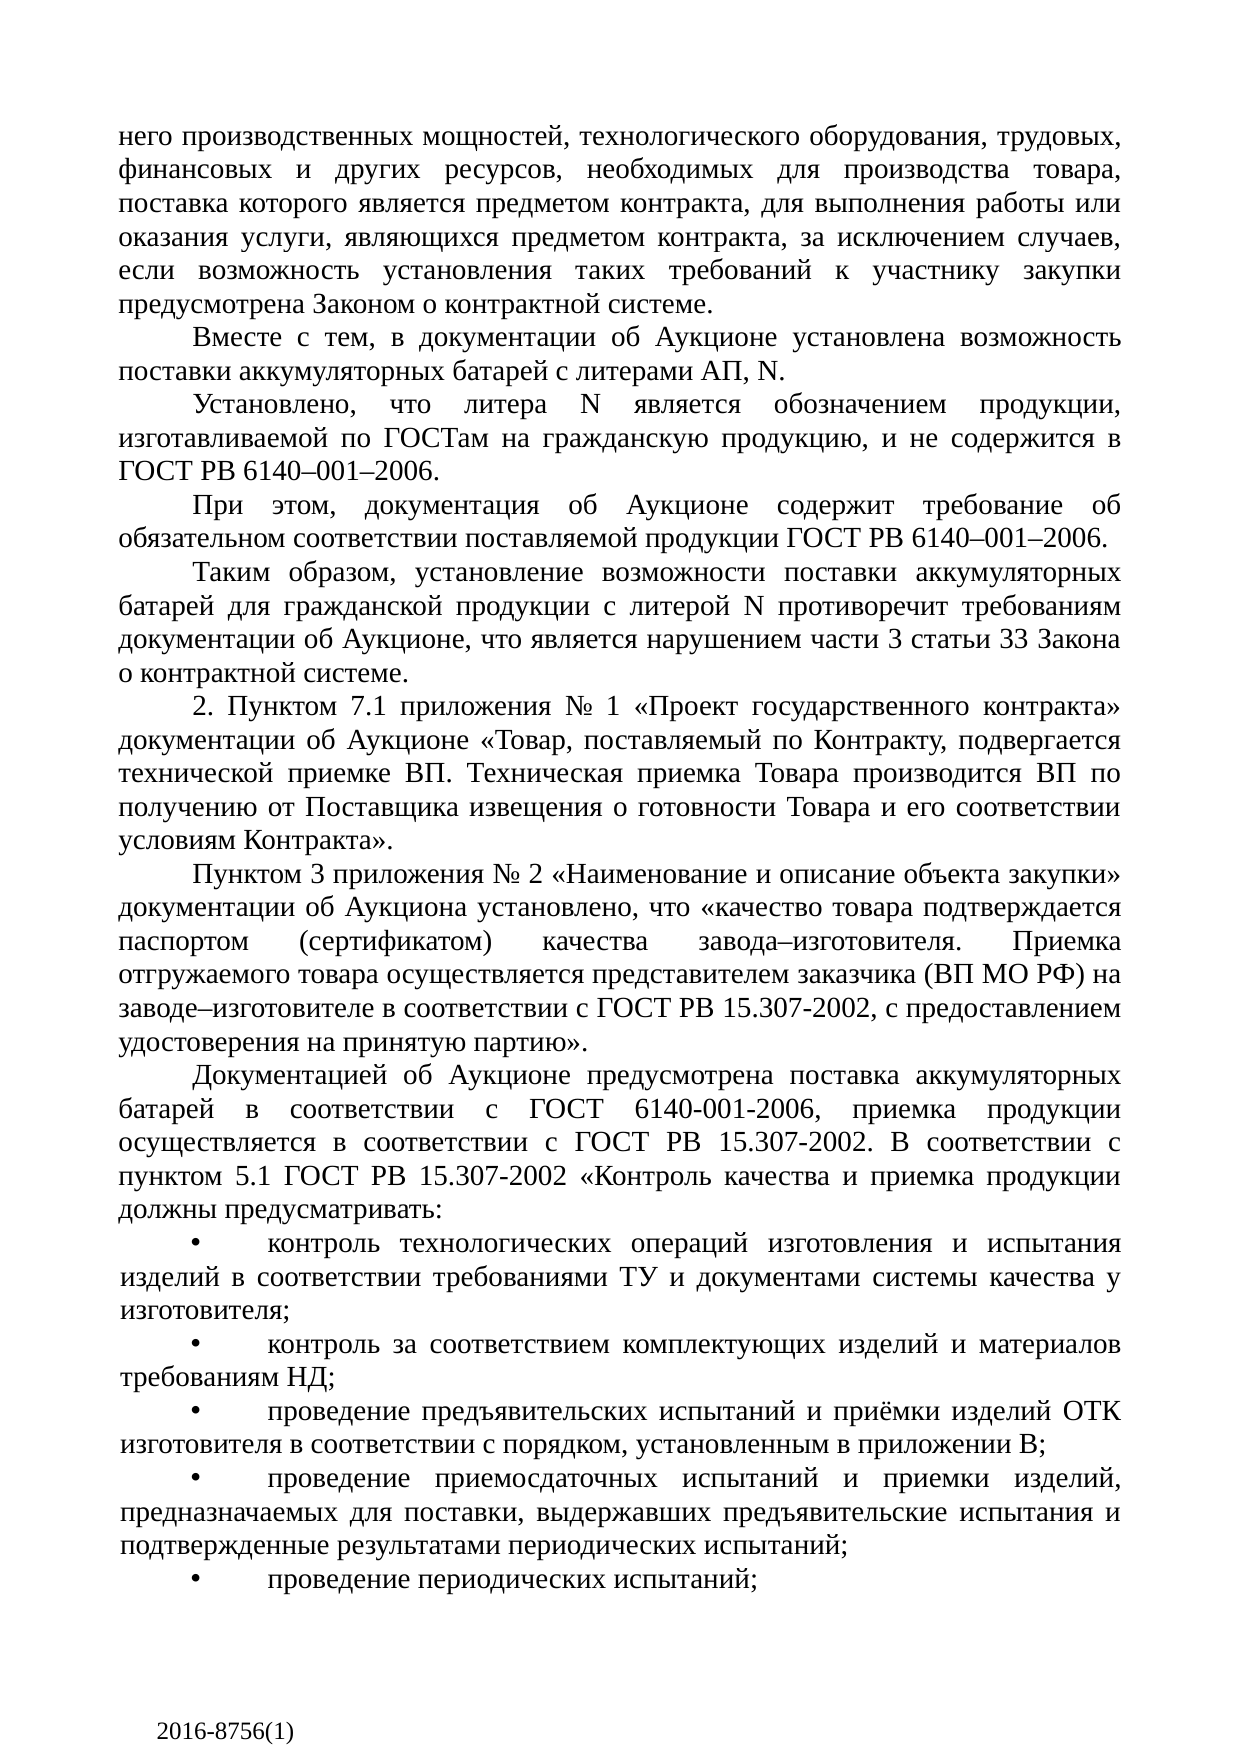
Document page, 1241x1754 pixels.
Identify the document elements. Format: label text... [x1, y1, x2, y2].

text При этом, документация об Аукционе содержит требование об обязательном соответствии поставляемой продукции ГОСТ РВ 6140–001–2006. [118, 487, 1122, 554]
list проведение предъявительских испытаний и приёмки изделий ОТК изготовителя в соответствии с порядком, установленным в приложении В; [120, 1393, 1122, 1460]
text Пунктом 3 приложения № 2 «Наименование и описание объекта закупки» документации об Аукциона установлено, что «качество товара подтверждается паспортом (сертификатом) качества завода–изготовителя. Приемка отгружаемого товара осуществляется представителем заказчика (ВП МО РФ) на заводе–изготовителе в соответствии с ГОСТ РВ 15.307-2002, с предоставлением удостоверения на принятую партию». [118, 856, 1122, 1057]
list проведение периодических испытаний; [120, 1561, 1122, 1594]
list контроль технологических операций изготовления и испытания изделий в соответствии требованиями ТУ и документами системы качества у изготовителя; [120, 1225, 1122, 1326]
text Установлено, что литера N является обозначением продукции, изготавливаемой по ГОСТам на гражданскую продукцию, и не содержится в ГОСТ РВ 6140–001–2006. [118, 386, 1122, 487]
list проведение приемосдаточных испытаний и приемки изделий, предназначаемых для поставки, выдержавших предъявительские испытания и подтвержденные результатами периодических испытаний; [120, 1460, 1122, 1561]
text Документацией об Аукционе предусмотрена поставка аккумуляторных батарей в соответствии с ГОСТ 6140-001-2006, приемка продукции осуществляется в соответствии с ГОСТ РВ 15.307-2002. В соответствии с пунктом 5.1 ГОСТ РВ 15.307-2002 «Контроль качества и приемка продукции должны предусматривать: [118, 1057, 1122, 1225]
text Таким образом, установление возможности поставки аккумуляторных батарей для гражданской продукции с литерой N противоречит требованиям документации об Аукционе, что является нарушением части 3 статьи 33 Закона о контрактной системе. [118, 554, 1122, 688]
text него производственных мощностей, технологического оборудования, трудовых, финансовых и других ресурсов, необходимых для производства товара, поставка которого является предметом контракта, для выполнения работы или оказания услуги, являющихся предметом контракта, за исключением случаев, если возможность установления таких требований к участнику закупки предусмотрена Законом о контрактной системе. [118, 118, 1122, 319]
text Вместе с тем, в документации об Аукционе установлена возможность поставки аккумуляторных батарей с литерами АП, N. [118, 319, 1122, 386]
list контроль за соответствием комплектующих изделий и материалов требованиям НД; [120, 1326, 1122, 1393]
text 2. Пунктом 7.1 приложения № 1 «Проект государственного контракта» документации об Аукционе «Товар, поставляемый по Контракту, подвергается технической приемке ВП. Техническая приемка Товара производится ВП по получению от Поставщика извещения о готовности Товара и его соответствии условиям Контракта». [118, 688, 1122, 856]
